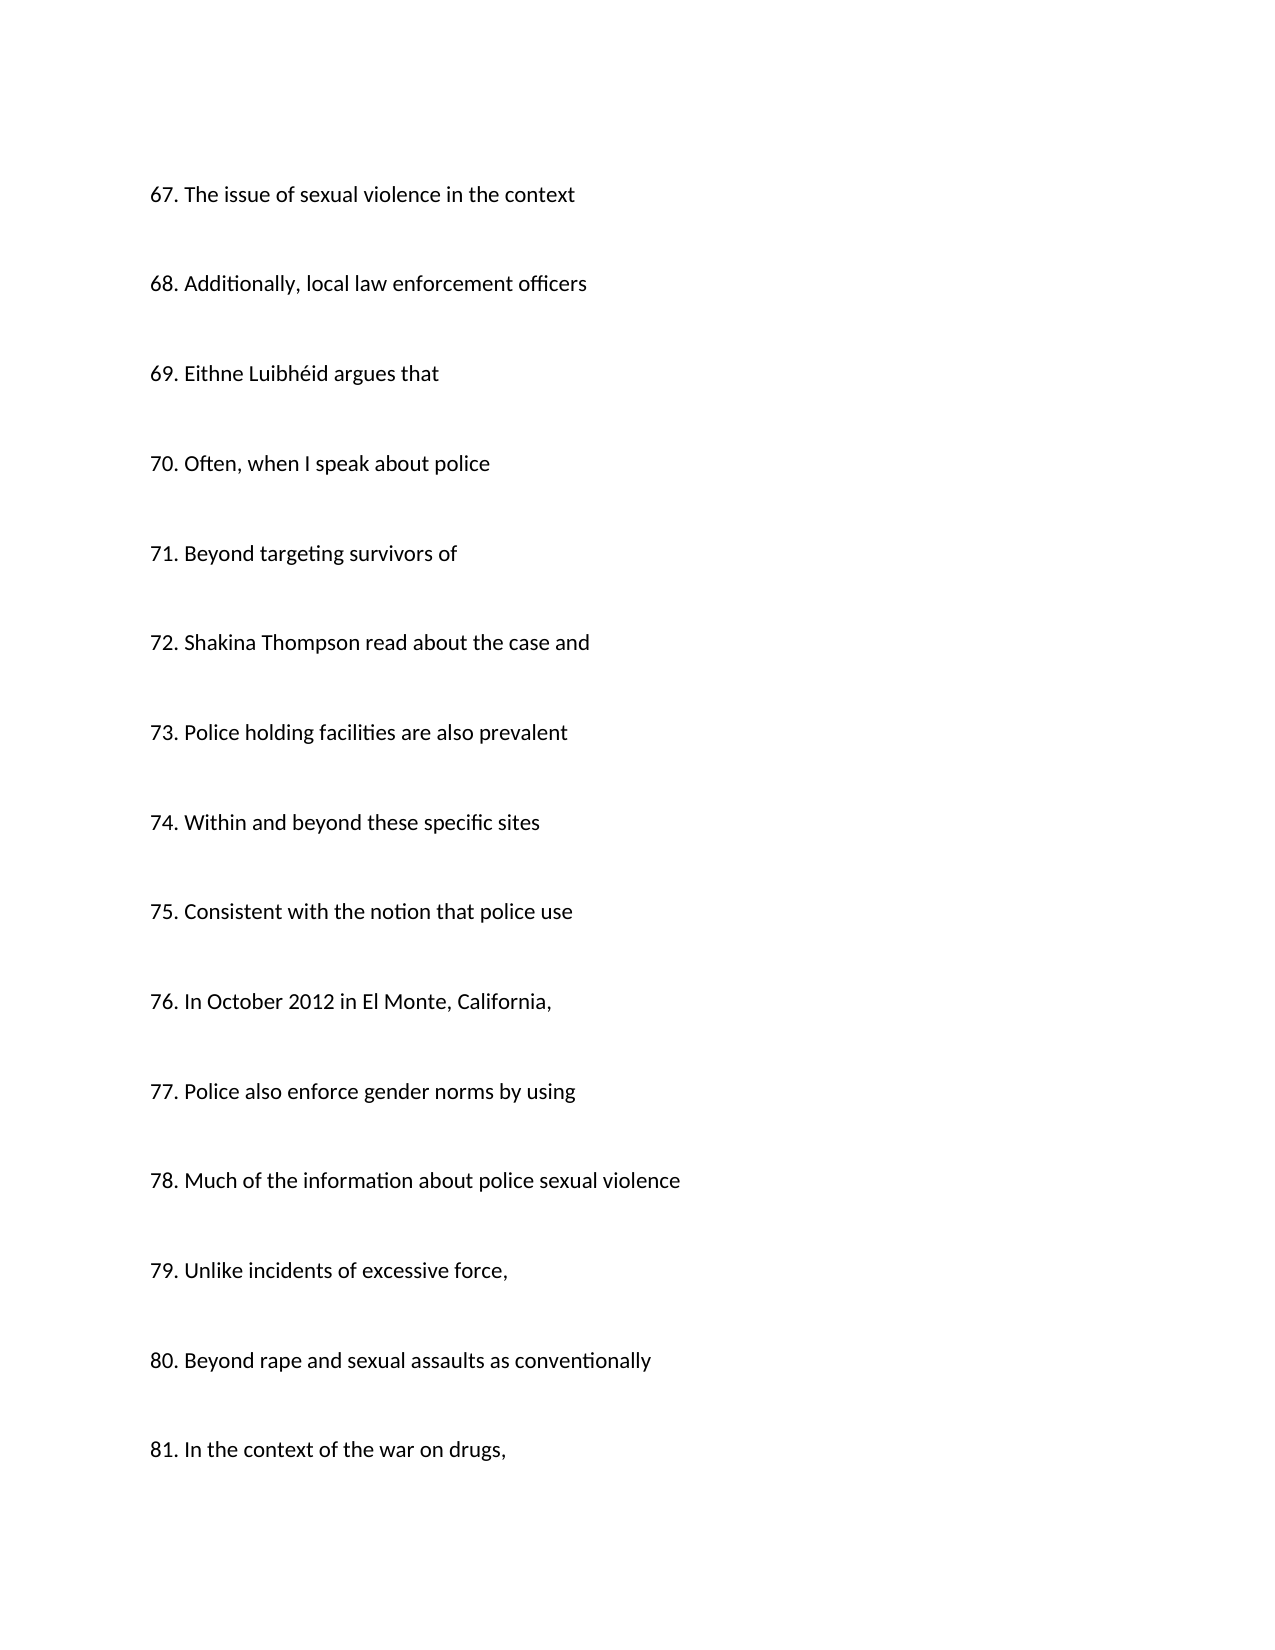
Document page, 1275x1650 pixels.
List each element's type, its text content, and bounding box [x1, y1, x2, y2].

text 70. Often, when I speak about police [150, 449, 1125, 477]
text 71. Beyond targeting survivors of [150, 539, 1125, 567]
text 74. Within and beyond these specific sites [150, 808, 1125, 836]
text 75. Consistent with the notion that police use [150, 897, 1125, 925]
text 77. Police also enforce gender norms by using [150, 1077, 1125, 1105]
text 69. Eithne Luibhéid argues that [150, 359, 1125, 387]
text 81. In the context of the war on drugs, [150, 1436, 1125, 1463]
text 67. The issue of sexual violence in the context [150, 180, 1125, 208]
text 79. Unlike incidents of excessive force, [150, 1256, 1125, 1284]
text 68. Additionally, local law enforcement officers [150, 269, 1125, 298]
text 78. Much of the information about police sexual violence [150, 1166, 1125, 1194]
text 73. Police holding facilities are also prevalent [150, 718, 1125, 746]
text 72. Shakina Thompson read about the case and [150, 628, 1125, 656]
text 76. In October 2012 in El Monte, California, [150, 987, 1125, 1015]
text 80. Beyond rape and sexual assaults as conventionally [150, 1346, 1125, 1374]
